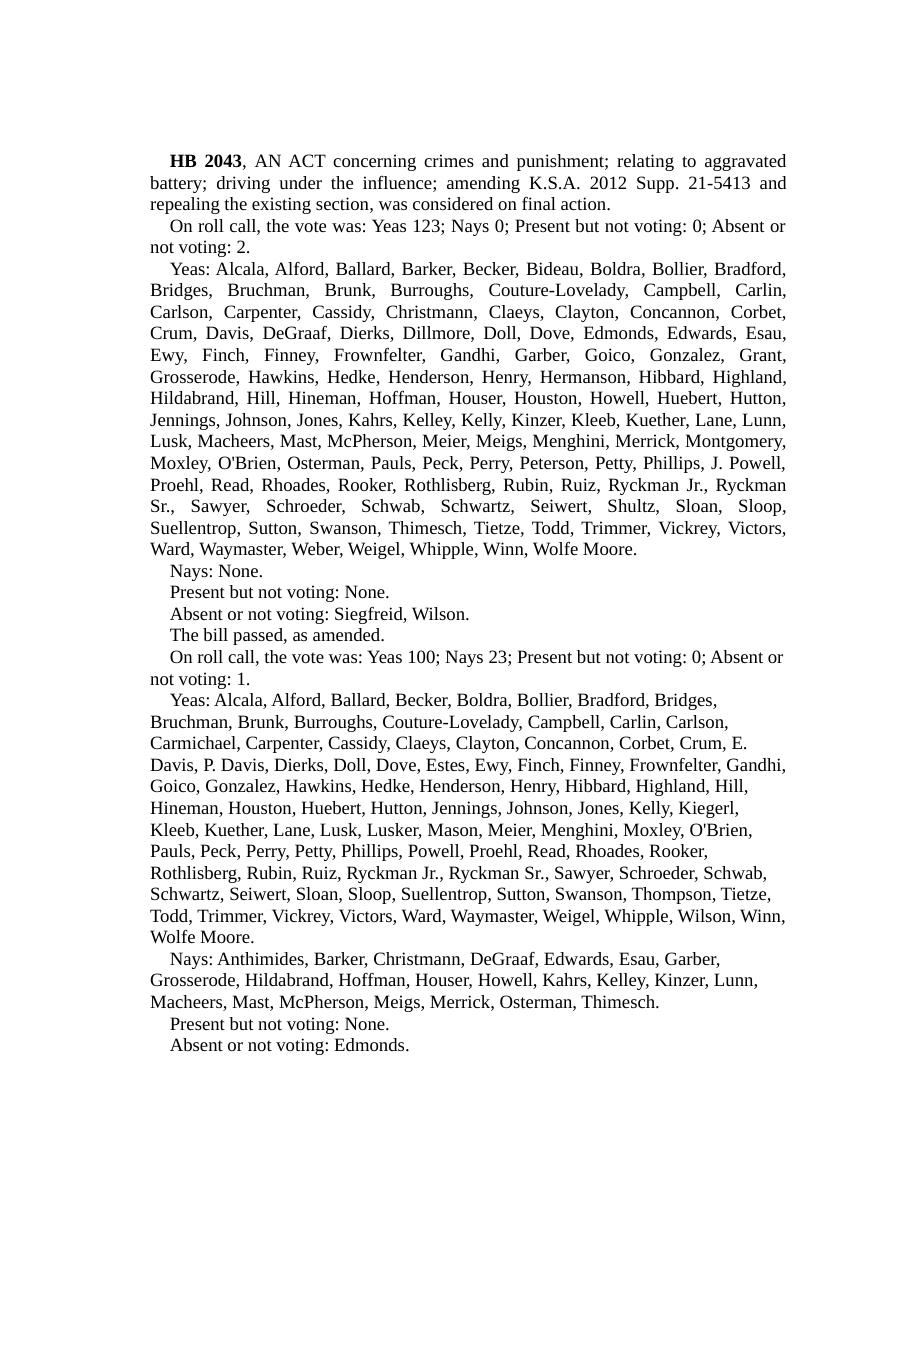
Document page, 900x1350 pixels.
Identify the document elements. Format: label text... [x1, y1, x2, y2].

text Absent or not voting: Edmonds. [150, 1034, 787, 1056]
text Absent or not voting: Siegfreid, Wilson. [150, 603, 787, 624]
text Nays: Anthimides, Barker, Christmann, DeGraaf, Edwards, Esau, Garber, Grosserode, Hildabrand, Hoffman, Houser, Howell, Kahrs, Kelley, Kinzer, Lunn, Macheers, Mast, McPherson, Meigs, Merrick, Osterman, Thimesch. [150, 948, 787, 1012]
text The bill passed, as amended. [150, 624, 787, 646]
text Nays: None. [150, 560, 787, 581]
text On roll call, the vote was: Yeas 123; Nays 0; Present but not voting: 0; Absent or not voting: 2. [150, 215, 787, 258]
text Present but not voting: None. [150, 581, 787, 603]
text On roll call, the vote was: Yeas 100; Nays 23; Present but not voting: 0; Absent or not voting: 1. [150, 646, 787, 689]
text Present but not voting: None. [150, 1012, 787, 1034]
text Yeas: Alcala, Alford, Ballard, Barker, Becker, Bideau, Boldra, Bollier, Bradford, Bridges, Bruchman, Brunk, Burroughs, Couture-Lovelady, Campbell, Carlin, Carlson, Carpenter, Cassidy, Christmann, Claeys, Clayton, Concannon, Corbet, Crum, Davis, DeGraaf, Dierks, Dillmore, Doll, Dove, Edmonds, Edwards, Esau, Ewy, Finch, Finney, Frownfelter, Gandhi, Garber, Goico, Gonzalez, Grant, Grosserode, Hawkins, Hedke, Henderson, Henry, Hermanson, Hibbard, Highland, Hildabrand, Hill, Hineman, Hoffman, Houser, Houston, Howell, Huebert, Hutton, Jennings, Johnson, Jones, Kahrs, Kelley, Kelly, Kinzer, Kleeb, Kuether, Lane, Lunn, Lusk, Macheers, Mast, McPherson, Meier, Meigs, Menghini, Merrick, Montgomery, Moxley, O'Brien, Osterman, Pauls, Peck, Perry, Peterson, Petty, Phillips, J. Powell, Proehl, Read, Rhoades, Rooker, Rothlisberg, Rubin, Ruiz, Ryckman Jr., Ryckman Sr., Sawyer, Schroeder, Schwab, Schwartz, Seiwert, Shultz, Sloan, Sloop, Suellentrop, Sutton, Swanson, Thimesch, Tietze, Todd, Trimmer, Vickrey, Victors, Ward, Waymaster, Weber, Weigel, Whipple, Winn, Wolfe Moore. [150, 258, 787, 560]
text Yeas: Alcala, Alford, Ballard, Becker, Boldra, Bollier, Bradford, Bridges, Bruchman, Brunk, Burroughs, Couture-Lovelady, Campbell, Carlin, Carlson, Carmichael, Carpenter, Cassidy, Claeys, Clayton, Concannon, Corbet, Crum, E. Davis, P. Davis, Dierks, Doll, Dove, Estes, Ewy, Finch, Finney, Frownfelter, Gandhi, Goico, Gonzalez, Hawkins, Hedke, Henderson, Henry, Hibbard, Highland, Hill, Hineman, Houston, Huebert, Hutton, Jennings, Johnson, Jones, Kelly, Kiegerl, Kleeb, Kuether, Lane, Lusk, Lusker, Mason, Meier, Menghini, Moxley, O'Brien, Pauls, Peck, Perry, Petty, Phillips, Powell, Proehl, Read, Rhoades, Rooker, Rothlisberg, Rubin, Ruiz, Ryckman Jr., Ryckman Sr., Sawyer, Schroeder, Schwab, Schwartz, Seiwert, Sloan, Sloop, Suellentrop, Sutton, Swanson, Thompson, Tietze, Todd, Trimmer, Vickrey, Victors, Ward, Waymaster, Weigel, Whipple, Wilson, Winn, Wolfe Moore. [150, 689, 787, 948]
text HB 2043, AN ACT concerning crimes and punishment; relating to aggravated battery; driving under the influence; amending K.S.A. 2012 Supp. 21-5413 and repealing the existing section, was considered on final action. [150, 150, 787, 215]
